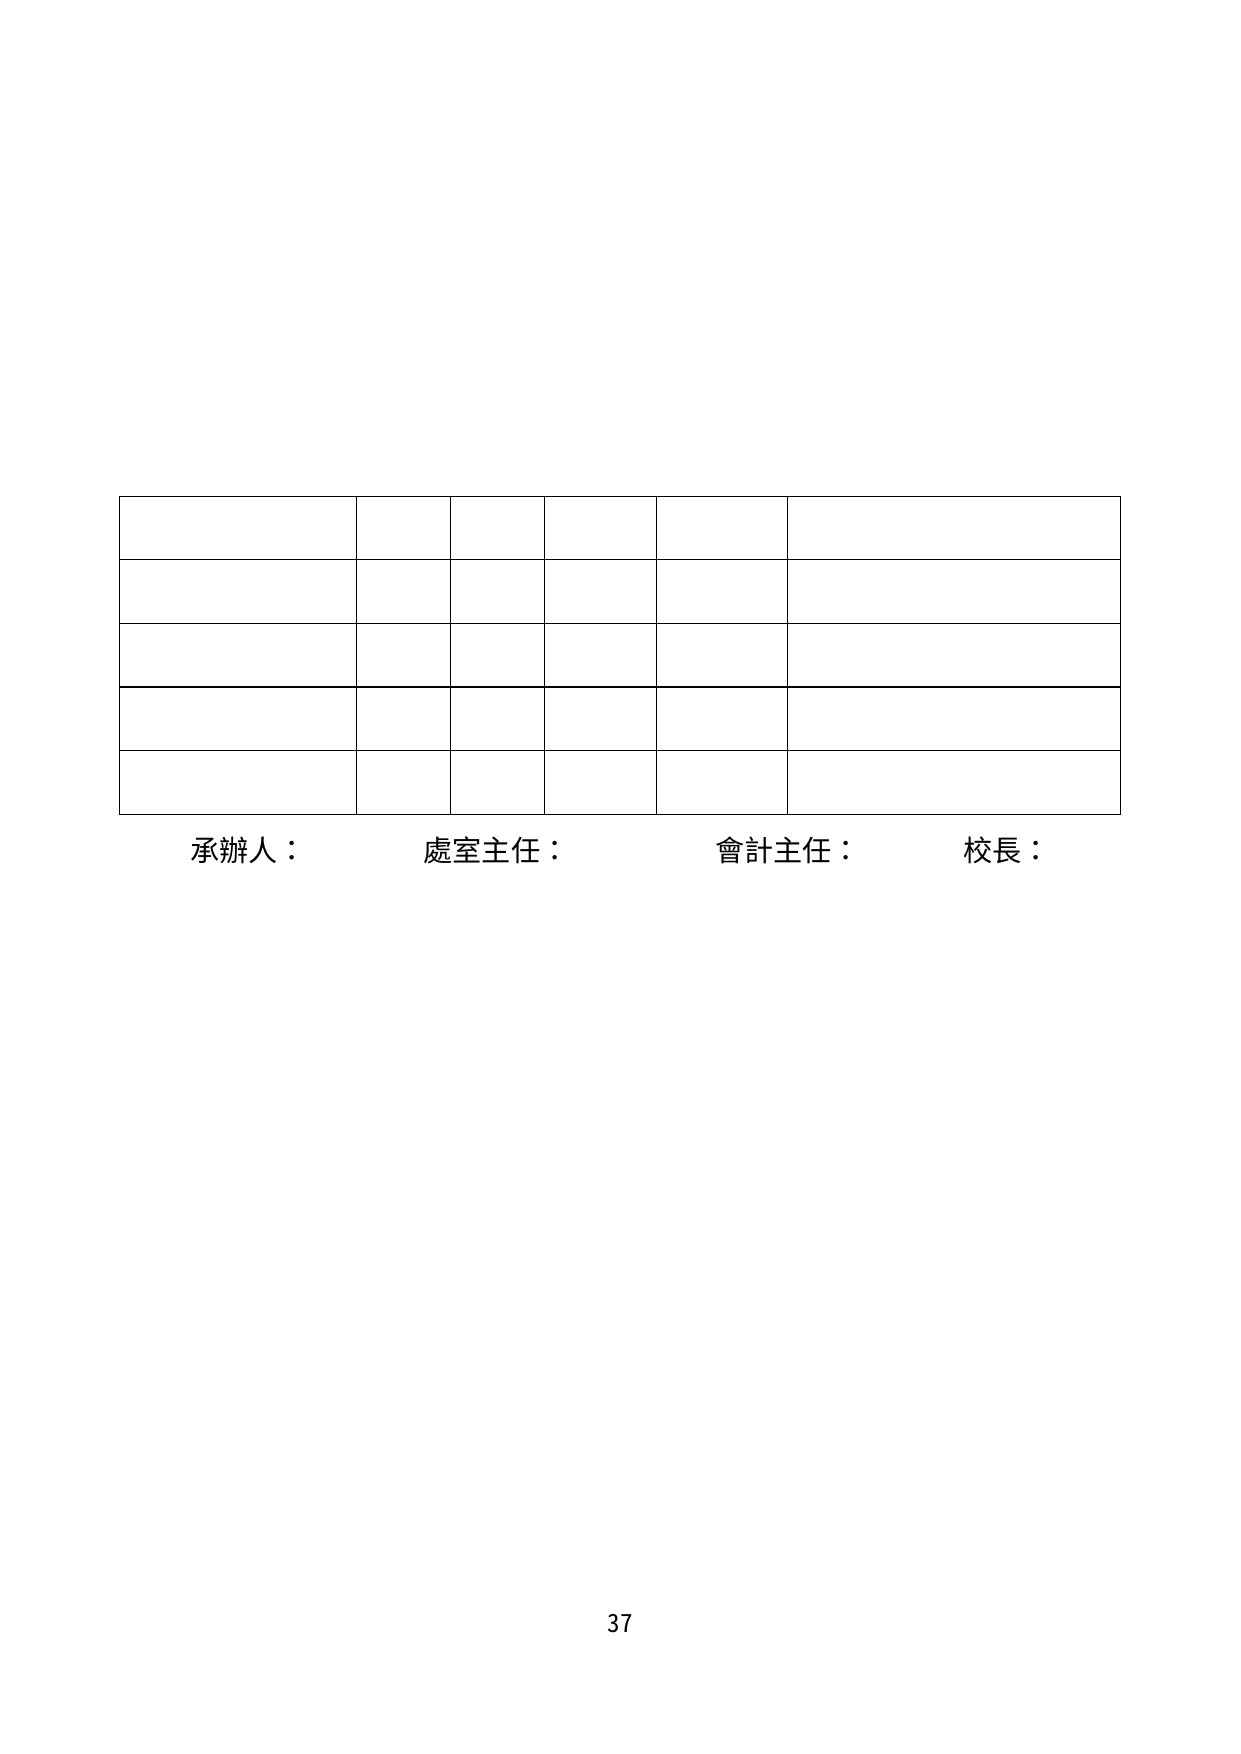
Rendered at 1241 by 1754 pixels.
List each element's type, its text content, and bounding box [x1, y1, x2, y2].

table_cell [451, 688, 544, 750]
table_cell [545, 751, 656, 813]
table_cell [357, 751, 450, 813]
table_cell [357, 497, 450, 559]
table_cell [545, 624, 656, 686]
table_cell [788, 688, 1120, 750]
table_cell [451, 560, 544, 623]
table_cell [657, 560, 787, 623]
table_cell [788, 497, 1120, 559]
table_cell [788, 751, 1120, 813]
table_cell [451, 497, 544, 559]
table_cell [657, 624, 787, 686]
table_cell [357, 688, 450, 750]
table_cell [357, 560, 450, 623]
table_cell [657, 751, 787, 813]
table_cell [120, 688, 356, 750]
table_cell [545, 560, 656, 623]
table_cell [357, 624, 450, 686]
table_cell [657, 688, 787, 750]
text 承辦人： 處室主任： 會計主任： 校長： [112, 814, 1128, 873]
table_cell [451, 624, 544, 686]
table_cell [451, 751, 544, 813]
table_cell [545, 497, 656, 559]
table_cell [120, 560, 356, 623]
table_cell [788, 624, 1120, 686]
table_cell [788, 560, 1120, 623]
table_cell [120, 751, 356, 813]
table_cell [657, 497, 787, 559]
table_cell [120, 624, 356, 686]
table_cell [545, 688, 656, 750]
table_cell [120, 497, 356, 559]
